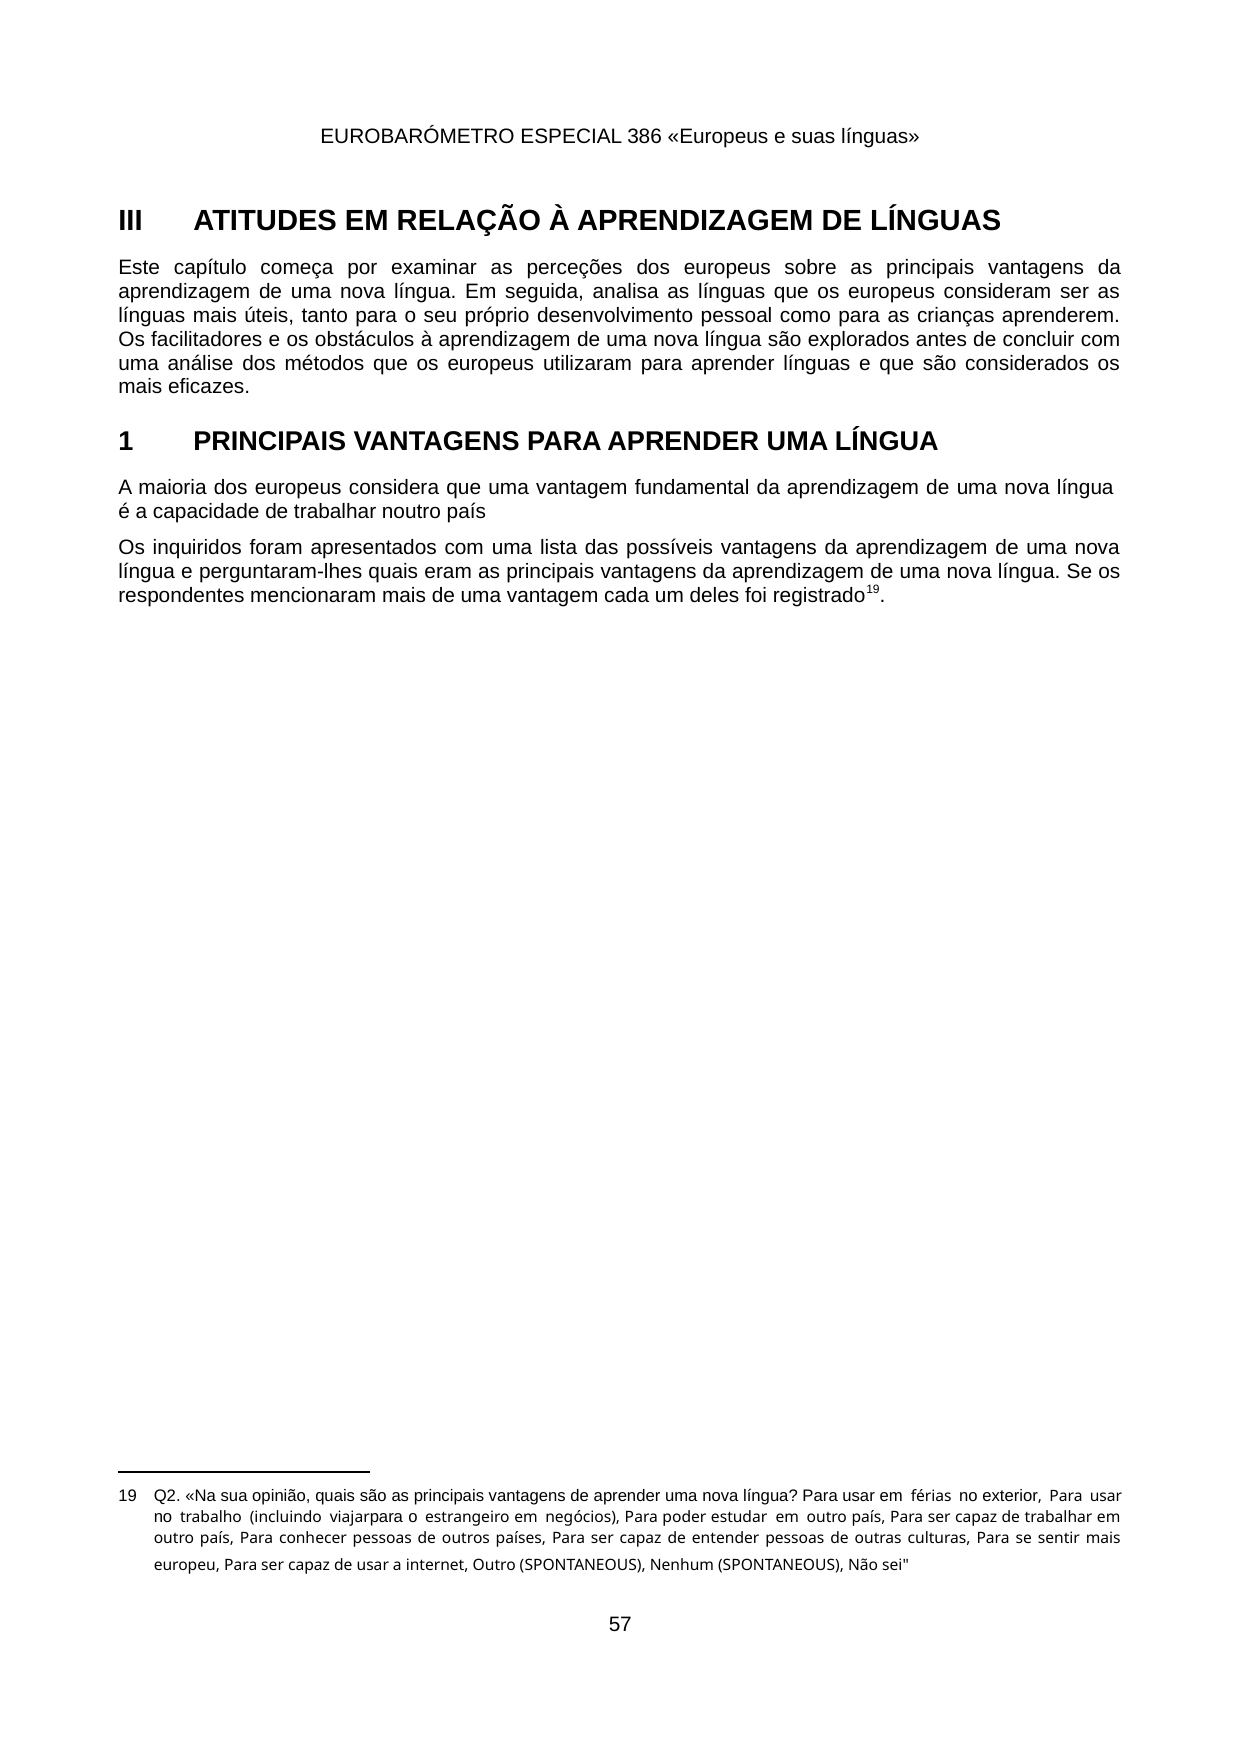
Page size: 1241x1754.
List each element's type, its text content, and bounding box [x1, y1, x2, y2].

subtitle ATITUDES EM RELAÇÃO À APRENDIZAGEM DE LÍNGUAS [118, 202, 1122, 236]
text Os inquiridos foram apresentados com uma lista das possíveis vantagens da aprendizagem de uma nova língua e perguntaram-lhes quais eram as principais vantagens da aprendizagem de uma nova língua. Se os respondentes mencionaram mais de uma vantagem cada um deles foi registrado. [118, 534, 1122, 606]
text Este capítulo começa por examinar as perceções dos europeus sobre as principais vantagens da aprendizagem de uma nova língua. Em seguida, analisa as línguas que os europeus consideram ser as línguas mais úteis, tanto para o seu próprio desenvolvimento pessoal como para as crianças aprenderem. Os facilitadores e os obstáculos à aprendizagem de uma nova língua são explorados antes de concluir com uma análise dos métodos que os europeus utilizaram para aprender línguas e que são considerados os mais eficazes. [118, 254, 1122, 398]
text A maioria dos europeus considera que uma vantagem fundamental da aprendizagem de uma nova língua é a capacidade de trabalhar noutro país [118, 475, 1122, 523]
subtitle PRINCIPAIS VANTAGENS PARA APRENDER UMA LÍNGUA [118, 425, 1122, 456]
text Q2. «Na sua opinião, quais são as principais vantagens de aprender uma nova língua? Para usar em férias no exterior, Para usar no trabalho (incluindo viajarpara o estrangeiro em negócios), Para poder estudar em outro país, Para ser capaz de trabalhar em outro país, Para conhecer pessoas de outros países, Para ser capaz de entender pessoas de outras culturas, Para se sentir mais europeu, Para ser capaz de usar a internet, Outro (SPONTANEOUS), Nenhum (SPONTANEOUS), Não sei" [118, 1484, 1122, 1576]
